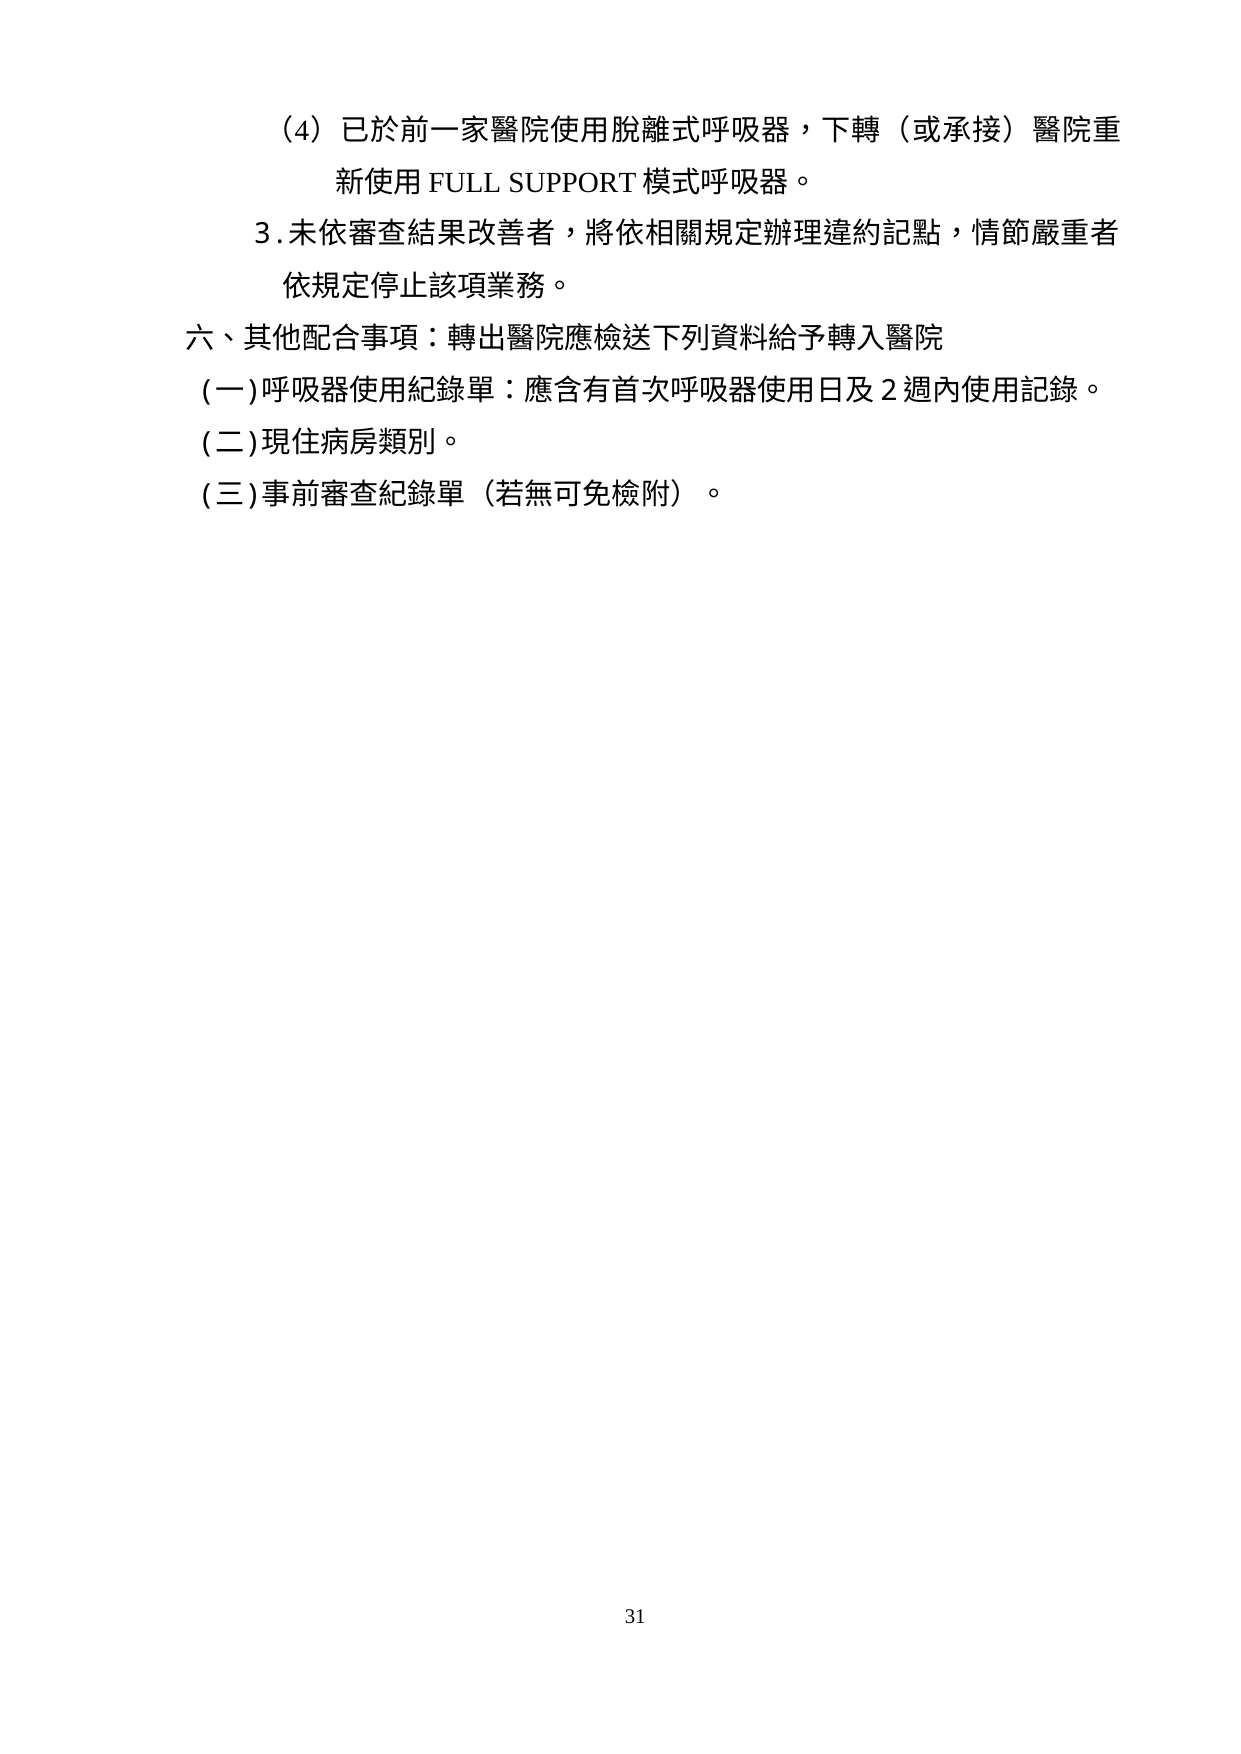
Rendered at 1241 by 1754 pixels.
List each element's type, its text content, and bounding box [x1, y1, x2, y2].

text (一)呼吸器使用紀錄單：應含有首次呼吸器使用日及2週內使用記錄。 [197, 357, 1122, 409]
text 3.未依審查結果改善者，將依相關規定辦理違約記點，情節嚴重者依規定停止該項業務。 [253, 200, 1122, 304]
text (二)現住病房類別。 [197, 409, 1122, 461]
text （4）已於前一家醫院使用脫離式呼吸器，下轉（或承接）醫院重新使用FULL SUPPORT模式呼吸器。 [264, 96, 1122, 200]
text 六、其他配合事項：轉出醫院應檢送下列資料給予轉入醫院 [185, 304, 1122, 357]
text (三)事前審查紀錄單（若無可免檢附）。 [197, 461, 1122, 513]
